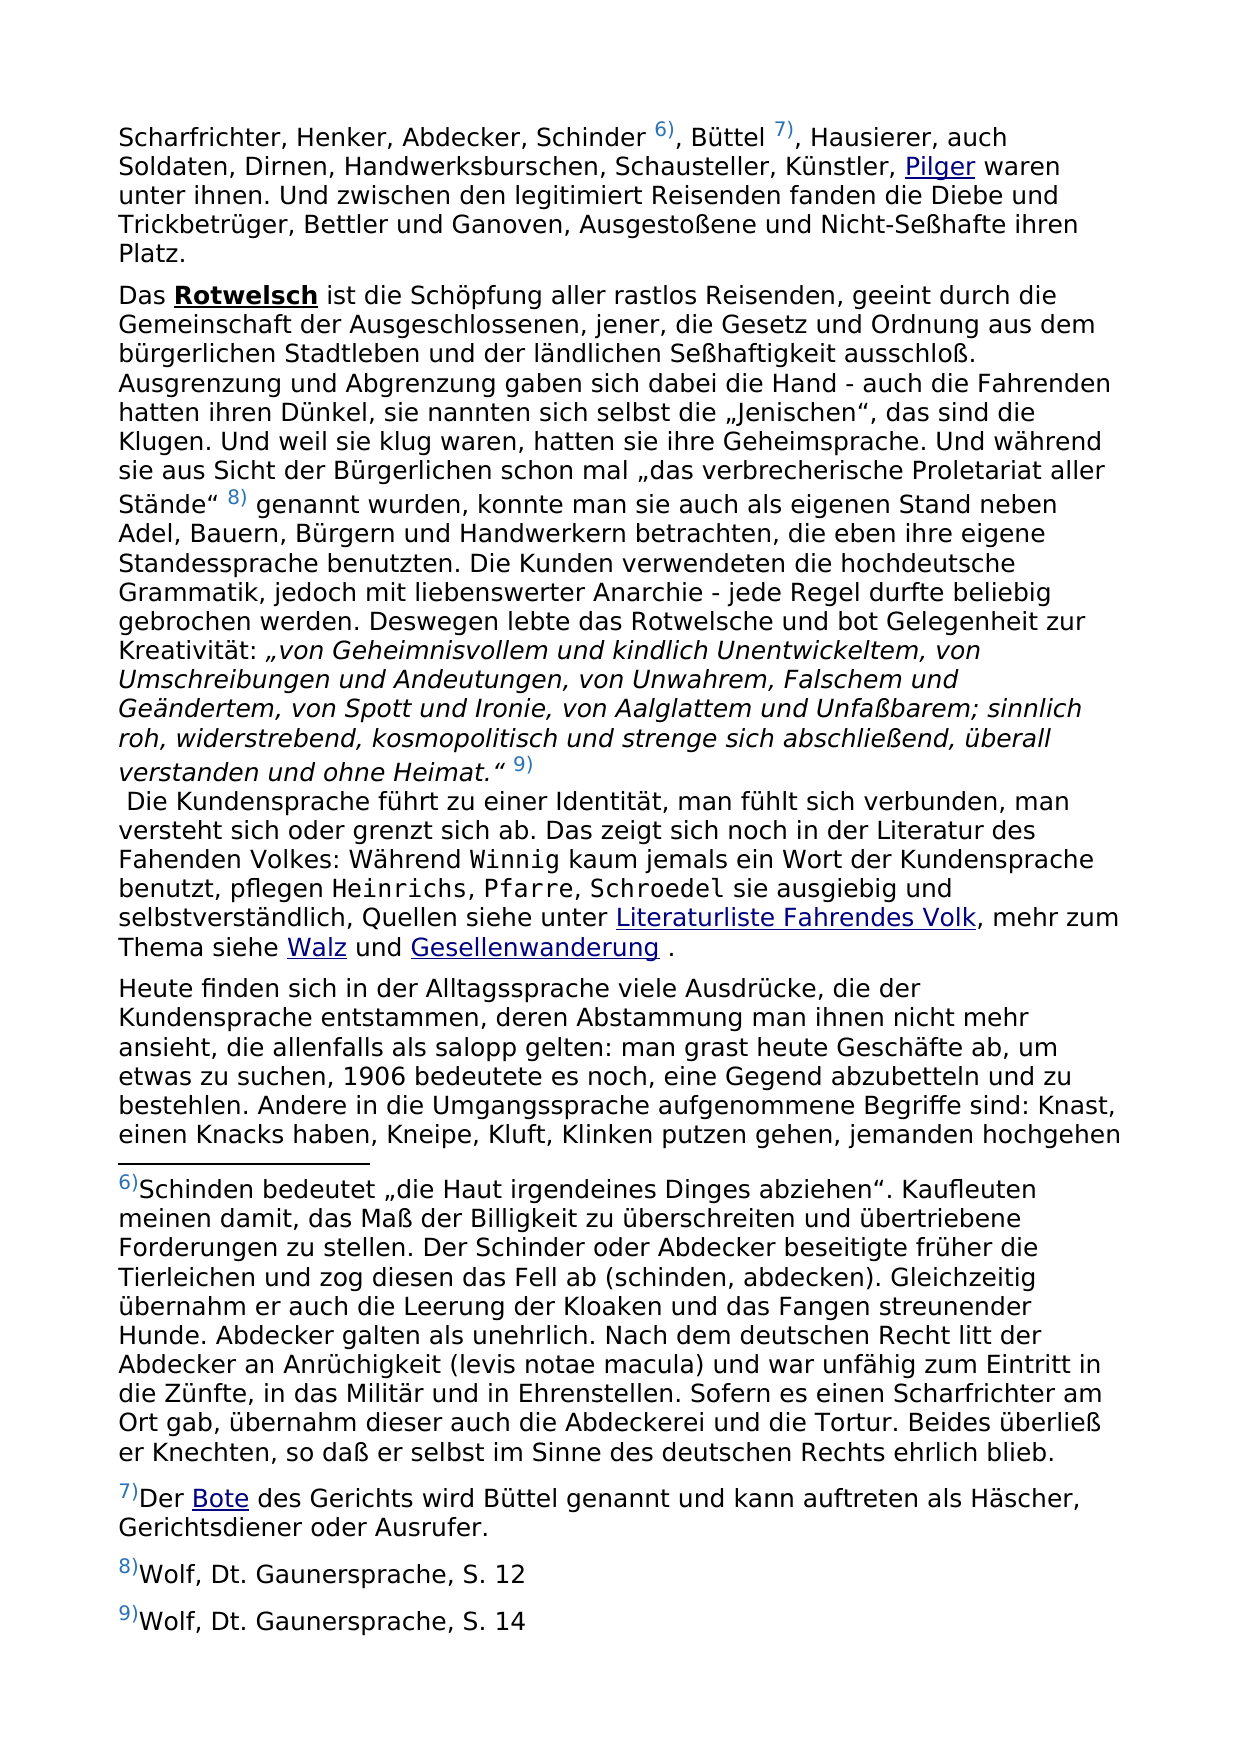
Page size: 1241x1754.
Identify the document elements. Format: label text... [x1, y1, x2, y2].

text Wolf, Dt. Gaunersprache, S. 12 [118, 1555, 1122, 1589]
text Scharfrichter, Henker, Abdecker, Schinder , Büttel , Hausierer, auch Soldaten, Dirnen, Handwerksburschen, Schausteller, Künstler, Pilger waren unter ihnen. Und zwischen den legitimiert Reisenden fanden die Diebe und Trickbetrüger, Bettler und Ganoven, Ausgestoßene und Nicht-Seßhafte ihren Platz. [118, 118, 1122, 269]
text Das Rotwelsch ist die Schöpfung aller rastlos Reisenden, geeint durch die Gemeinschaft der Ausgeschlossenen, jener, die Gesetz und Ordnung aus dem bürgerlichen Stadtleben und der ländlichen Seßhaftigkeit ausschloß. Ausgrenzung und Abgrenzung gaben sich dabei die Hand - auch die Fahrenden hatten ihren Dünkel, sie nannten sich selbst die „Jenischen“, das sind die Klugen. Und weil sie klug waren, hatten sie ihre Geheimsprache. Und während sie aus Sicht der Bürgerlichen schon mal „das verbrecherische Proletariat aller Stände“ genannt wurden, konnte man sie auch als eigenen Stand neben Adel, Bauern, Bürgern und Handwerkern betrachten, die eben ihre eigene Standessprache benutzten. Die Kunden verwendeten die hochdeutsche Grammatik, jedoch mit liebenswerter Anarchie - jede Regel durfte beliebig gebrochen werden. Deswegen lebte das Rotwelsche und bot Gelegenheit zur Kreativität: „von Geheimnisvollem und kindlich Unentwickeltem, von Umschreibungen und Andeutungen, von Unwahrem, Falschem und Geändertem, von Spott und Ironie, von Aalglattem und Unfaßbarem; sinnlich roh, widerstrebend, kosmopolitisch und strenge sich abschließend, überall verstanden und ohne Heimat.“ Die Kundensprache führt zu einer Identität, man fühlt sich verbunden, man versteht sich oder grenzt sich ab. Das zeigt sich noch in der Literatur des Fahenden Volkes: Während Winnig kaum jemals ein Wort der Kundensprache benutzt, pflegen Heinrichs, Pfarre, Schroedel sie ausgiebig und selbstverständlich, Quellen siehe unter Literaturliste Fahrendes Volk, mehr zum Thema siehe Walz und Gesellenwanderung . [118, 281, 1122, 962]
text Heute finden sich in der Alltagssprache viele Ausdrücke, die der Kundensprache entstammen, deren Abstammung man ihnen nicht mehr ansieht, die allenfalls als salopp gelten: man grast heute Geschäfte ab, um etwas zu suchen, 1906 bedeutete es noch, eine Gegend abzubetteln und zu bestehlen. Andere in die Umgangssprache aufgenommene Begriffe sind: Knast, einen Knacks haben, Kneipe, Kluft, Klinken putzen gehen, jemanden hochgehen [118, 974, 1122, 1149]
text Schinden bedeutet „die Haut irgendeines Dinges abziehen“. Kaufleuten meinen damit, das Maß der Billigkeit zu überschreiten und übertriebene Forderungen zu stellen. Der Schinder oder Abdecker beseitigte früher die Tierleichen und zog diesen das Fell ab (schinden, abdecken). Gleichzeitig übernahm er auch die Leerung der Kloaken und das Fangen streunender Hunde. Abdecker galten als unehrlich. Nach dem deutschen Recht litt der Abdecker an Anrüchigkeit (levis notae macula) und war unfähig zum Eintritt in die Zünfte, in das Militär und in Ehrenstellen. Sofern es einen Scharfrichter am Ort gab, übernahm dieser auch die Abdeckerei und die Tortur. Beides überließ er Knechten, so daß er selbst im Sinne des deutschen Rechts ehrlich blieb. [118, 1170, 1122, 1467]
text Der Bote des Gerichts wird Büttel genannt und kann auftreten als Häscher, Gerichtsdiener oder Ausrufer. [118, 1479, 1122, 1543]
text Wolf, Dt. Gaunersprache, S. 14 [118, 1602, 1122, 1636]
